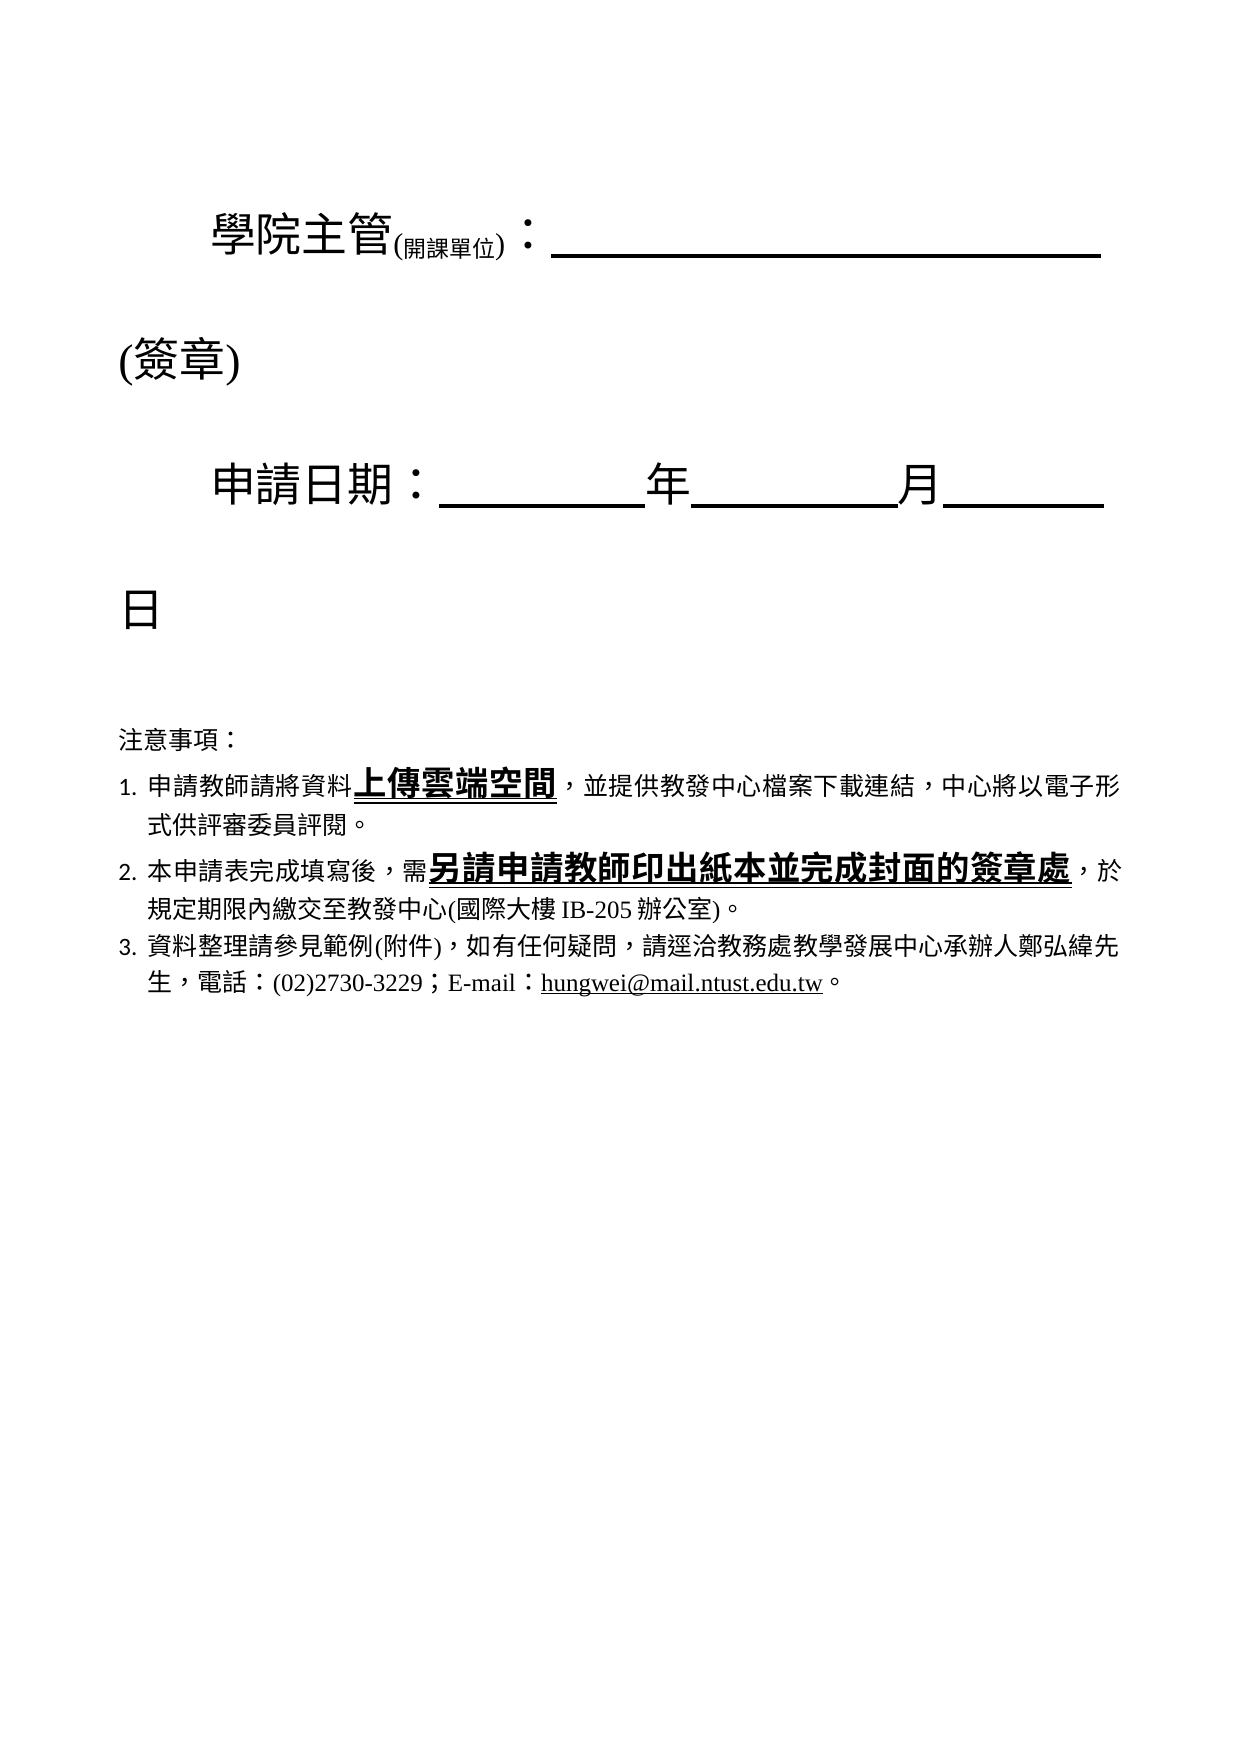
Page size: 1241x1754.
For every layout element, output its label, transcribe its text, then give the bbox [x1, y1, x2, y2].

text 注意事項： [118, 721, 1122, 757]
list 本申請表完成填寫後，需另請申請教師印出紙本並完成封面的簽章處，於規定期限內繳交至教發中心(國際大樓IB-205辦公室)。 [118, 841, 1122, 926]
text 申請日期： 年 月 日 [118, 408, 1122, 658]
list 資料整理請參見範例(附件)，如有任何疑問，請逕洽教務處教學發展中心承辦人鄭弘緯先生，電話：(02)2730-3229；E-mail：hungwei@mail.ntust.edu.tw。 [118, 926, 1122, 998]
list 申請教師請將資料上傳雲端空間，並提供教發中心檔案下載連結，中心將以電子形式供評審委員評閱。 [118, 757, 1122, 841]
text 學院主管(開課單位)： (簽章) [118, 158, 1122, 408]
